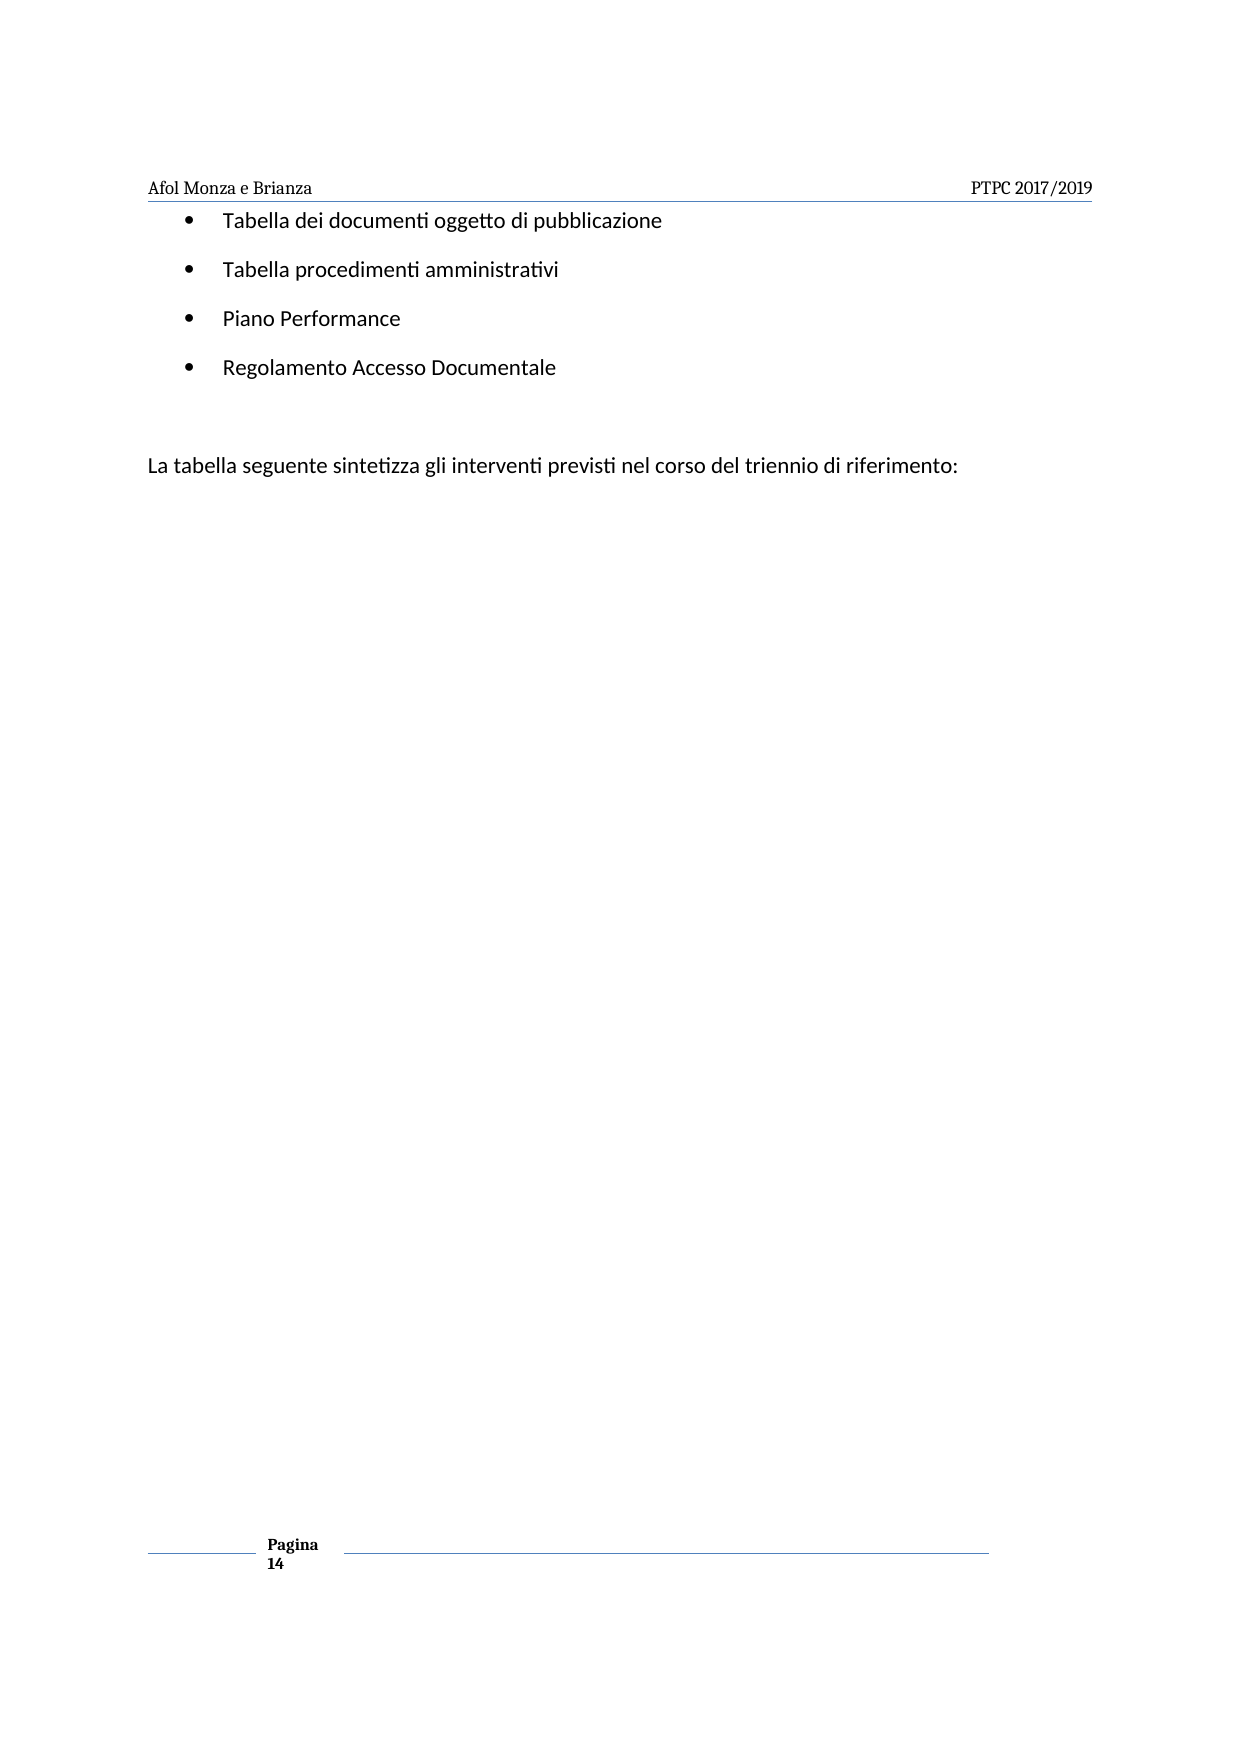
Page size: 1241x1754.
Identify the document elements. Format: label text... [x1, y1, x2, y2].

list Tabella dei documenti oggetto di pubblicazione [185, 207, 1092, 235]
list Piano Performance [185, 304, 1092, 332]
list Tabella procedimenti amministrativi [185, 256, 1092, 283]
list Regolamento Accesso Documentale [185, 353, 1092, 381]
text La tabella seguente sintetizza gli interventi previsti nel corso del triennio di riferimento: [148, 451, 1092, 479]
